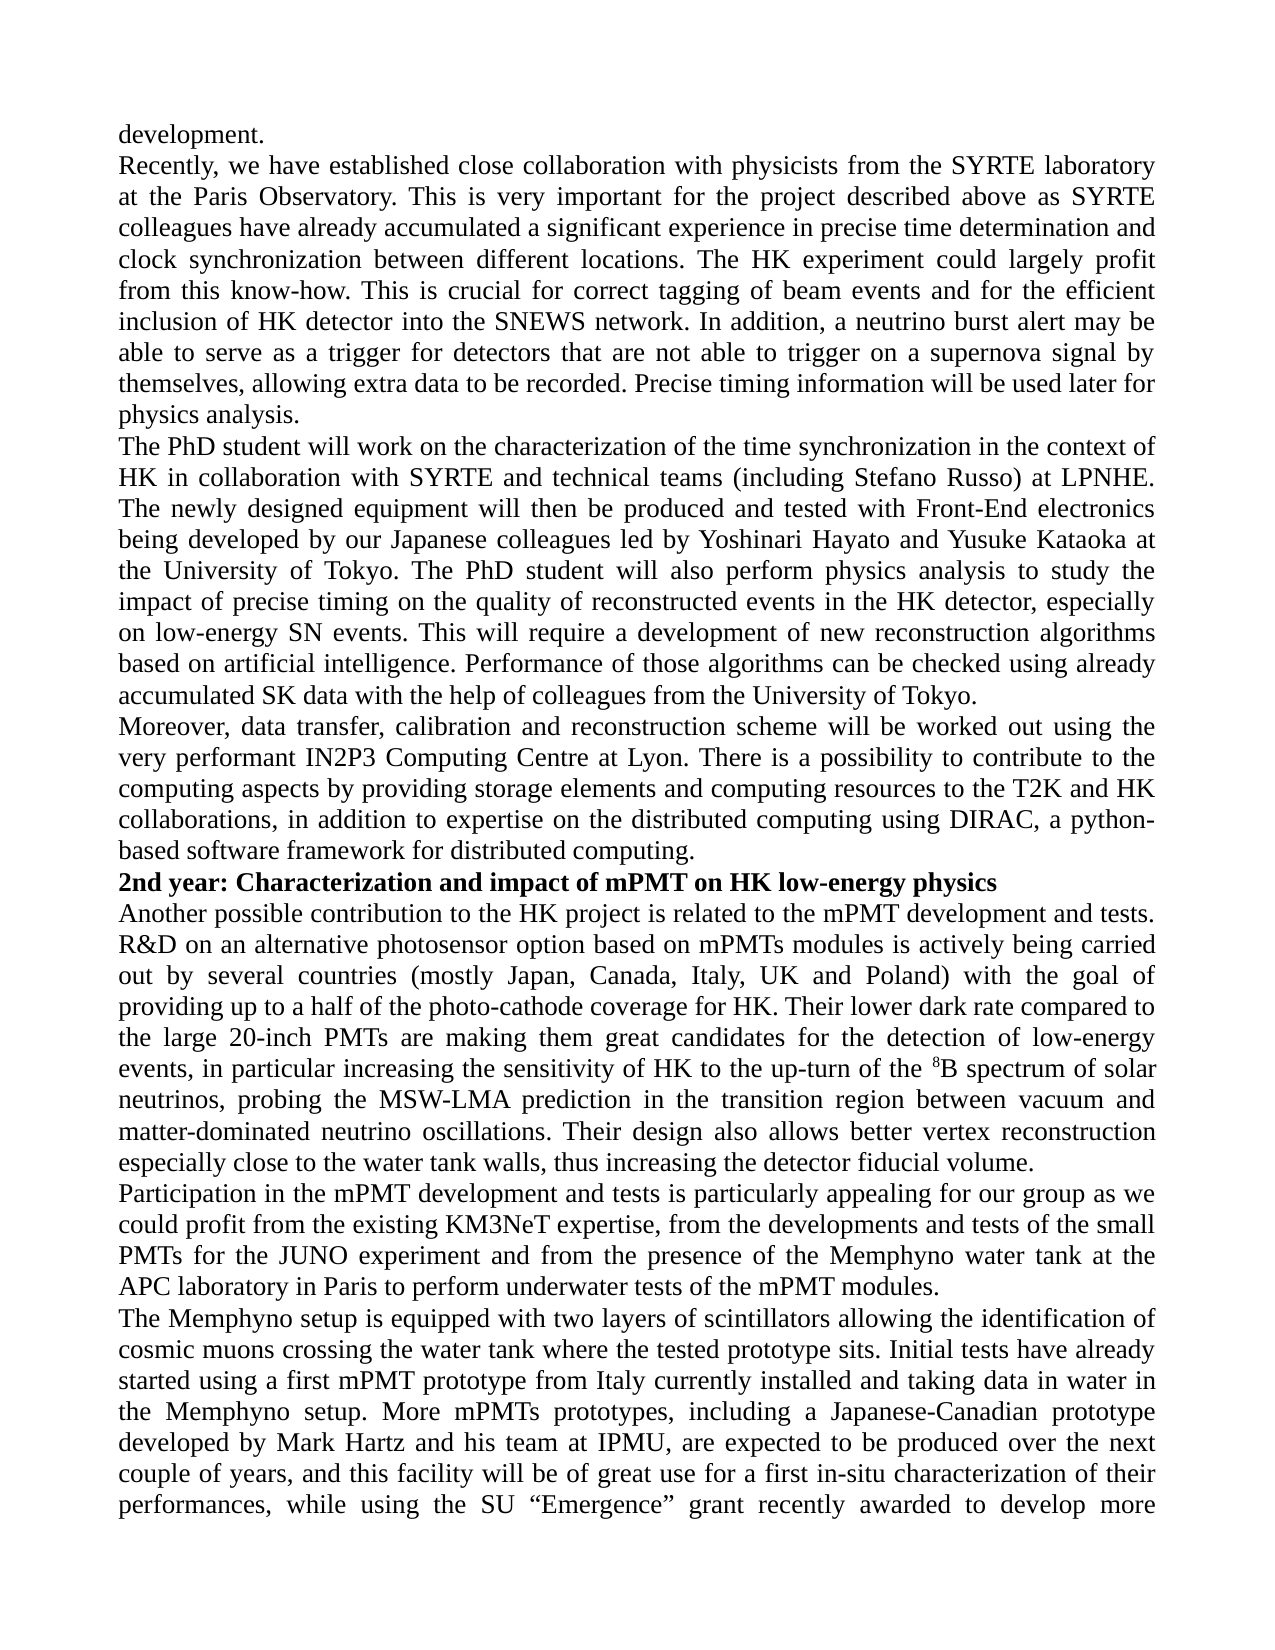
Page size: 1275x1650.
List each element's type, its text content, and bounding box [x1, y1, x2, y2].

text The Memphyno setup is equipped with two layers of scintillators allowing the identification of cosmic muons crossing the water tank where the tested prototype sits. Initial tests have already started using a first mPMT prototype from Italy currently installed and taking data in water in the Memphyno setup. More mPMTs prototypes, including a Japanese-Canadian prototype developed by Mark Hartz and his team at IPMU, are expected to be produced over the next couple of years, and this facility will be of great use for a first in-situ characterization of their performances, while using the SU “Emergence” grant recently awarded to develop more [118, 1302, 1157, 1520]
text Recently, we have established close collaboration with physicists from the SYRTE laboratory at the Paris Observatory. This is very important for the project described above as SYRTE colleagues have already accumulated a significant experience in precise time determination and clock synchronization between different locations. The HK experiment could largely profit from this know-how. This is crucial for correct tagging of beam events and for the efficient inclusion of HK detector into the SNEWS network. In addition, a neutrino burst alert may be able to serve as a trigger for detectors that are not able to trigger on a supernova signal by themselves, allowing extra data to be recorded. Precise timing information will be used later for physics analysis. [118, 149, 1157, 429]
text Another possible contribution to the HK project is related to the mPMT development and tests. R&D on an alternative photosensor option based on mPMTs modules is actively being carried out by several countries (mostly Japan, Canada, Italy, UK and Poland) with the goal of providing up to a half of the photo-cathode coverage for HK. Their lower dark rate compared to the large 20-inch PMTs are making them great candidates for the detection of low-energy events, in particular increasing the sensitivity of HK to the up-turn of the 8B spectrum of solar neutrinos, probing the MSW-LMA prediction in the transition region between vacuum and matter-dominated neutrino oscillations. Their design also allows better vertex reconstruction especially close to the water tank walls, thus increasing the detector fiducial volume. [118, 897, 1157, 1177]
text Moreover, data transfer, calibration and reconstruction scheme will be worked out using the very performant IN2P3 Computing Centre at Lyon. There is a possibility to contribute to the computing aspects by providing storage elements and computing resources to the T2K and HK collaborations, in addition to expertise on the distributed computing using DIRAC, a python-based software framework for distributed computing. [118, 710, 1157, 866]
text The PhD student will work on the characterization of the time synchronization in the context of HK in collaboration with SYRTE and technical teams (including Stefano Russo) at LPNHE. The newly designed equipment will then be produced and tested with Front-End electronics being developed by our Japanese colleagues led by Yoshinari Hayato and Yusuke Kataoka at the University of Tokyo. The PhD student will also perform physics analysis to study the impact of precise timing on the quality of reconstructed events in the HK detector, especially on low-energy SN events. This will require a development of new reconstruction algorithms based on artificial intelligence. Performance of those algorithms can be checked using already accumulated SK data with the help of colleagues from the University of Tokyo. [118, 429, 1157, 710]
text development. [118, 118, 1157, 149]
text 2nd year: Characterization and impact of mPMT on HK low-energy physics [118, 866, 1157, 897]
text Participation in the mPMT development and tests is particularly appealing for our group as we could profit from the existing KM3NeT expertise, from the developments and tests of the small PMTs for the JUNO experiment and from the presence of the Memphyno water tank at the APC laboratory in Paris to perform underwater tests of the mPMT modules. [118, 1177, 1157, 1302]
